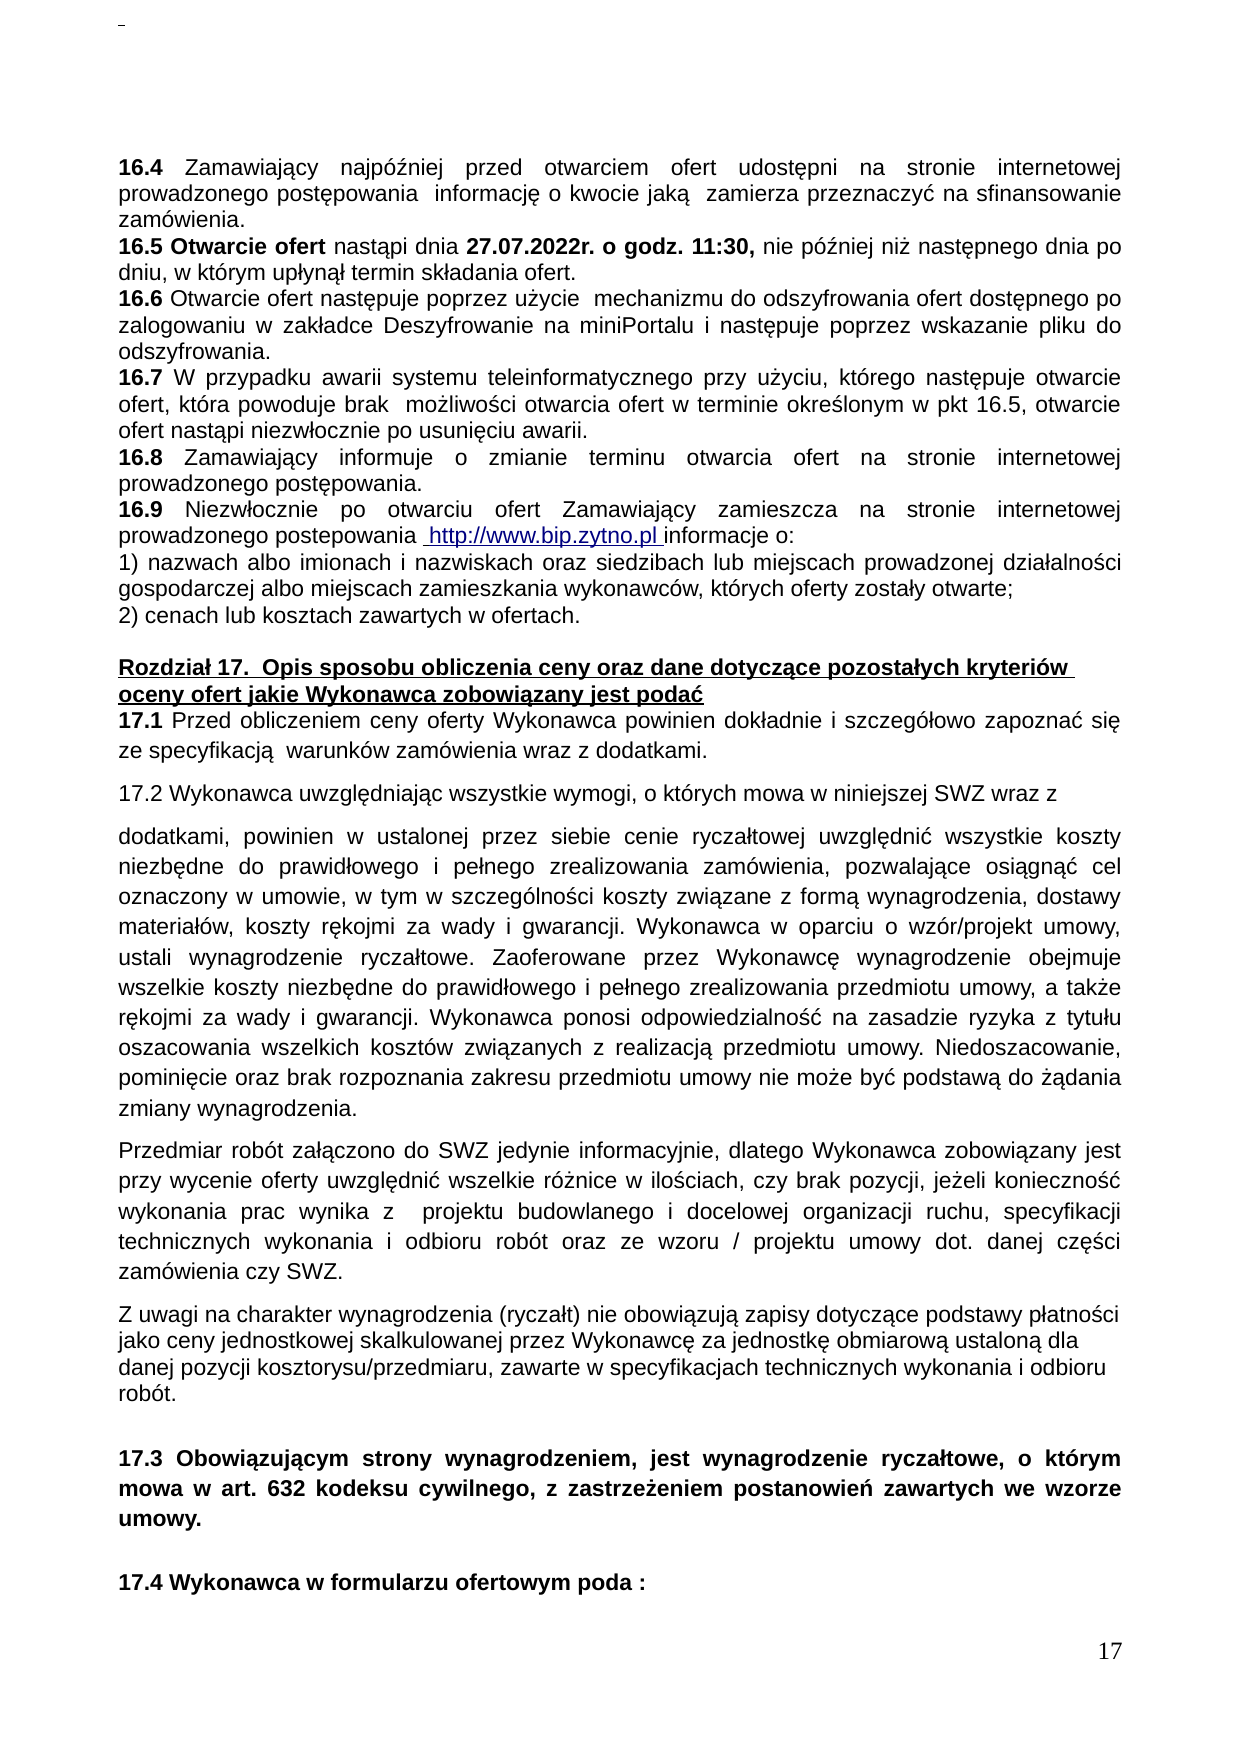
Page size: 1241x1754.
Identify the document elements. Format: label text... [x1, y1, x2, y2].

text Z uwagi na charakter wynagrodzenia (ryczałt) nie obowiązują zapisy dotyczące podstawy płatności jako ceny jednostkowej skalkulowanej przez Wykonawcę za jednostkę obmiarową ustaloną dla danej pozycji kosztorysu/przedmiaru, zawarte w specyfikacjach technicznych wykonania i odbioru robót. [118, 1301, 1122, 1406]
text 16.4 Zamawiający najpóźniej przed otwarciem ofert udostępni na stronie internetowej prowadzonego postępowania informację o kwocie jaką zamierza przeznaczyć na sfinansowanie zamówienia. [118, 153, 1122, 233]
text 17.1 Przed obliczeniem ceny oferty Wykonawca powinien dokładnie i szczegółowo zapoznać się ze specyfikacją warunków zamówienia wraz z dodatkami. [118, 707, 1122, 763]
text 1) nazwach albo imionach i nazwiskach oraz siedzibach lub miejscach prowadzonej działalności gospodarczej albo miejscach zamieszkania wykonawców, których oferty zostały otwarte; [118, 549, 1122, 602]
text 16.5 Otwarcie ofert nastąpi dnia 27.07.2022r. o godz. 11:30, nie później niż następnego dnia po dniu, w którym upłynął termin składania ofert. [118, 233, 1122, 285]
text Przedmiar robót załączono do SWZ jedynie informacyjnie, dlatego Wykonawca zobowiązany jest przy wycenie oferty uwzględnić wszelkie różnice w ilościach, czy brak pozycji, jeżeli konieczność wykonania prac wynika z projektu budowlanego i docelowej organizacji ruchu, specyfikacji technicznych wykonania i odbioru robót oraz ze wzoru / projektu umowy dot. danej części zamówienia czy SWZ. [118, 1137, 1122, 1284]
text 2) cenach lub kosztach zawartych w ofertach. [118, 602, 1122, 628]
text 17.4 Wykonawca w formularzu ofertowym poda : [118, 1569, 1122, 1595]
text 16.8 Zamawiający informuje o zmianie terminu otwarcia ofert na stronie internetowej prowadzonego postępowania. [118, 443, 1122, 496]
text 17.2 Wykonawca uwzględniając wszystkie wymogi, o których mowa w niniejszej SWZ wraz z [118, 780, 1122, 806]
text 16.6 Otwarcie ofert następuje poprzez użycie mechanizmu do odszyfrowania ofert dostępnego po zalogowaniu w zakładce Deszyfrowanie na miniPortalu i następuje poprzez wskazanie pliku do odszyfrowania. [118, 285, 1122, 364]
text dodatkami, powinien w ustalonej przez siebie cenie ryczałtowej uwzględnić wszystkie koszty niezbędne do prawidłowego i pełnego zrealizowania zamówienia, pozwalające osiągnąć cel oznaczony w umowie, w tym w szczególności koszty związane z formą wynagrodzenia, dostawy materiałów, koszty rękojmi za wady i gwarancji. Wykonawca w oparciu o wzór/projekt umowy, ustali wynagrodzenie ryczałtowe. Zaoferowane przez Wykonawcę wynagrodzenie obejmuje wszelkie koszty niezbędne do prawidłowego i pełnego zrealizowania przedmiotu umowy, a także rękojmi za wady i gwarancji. Wykonawca ponosi odpowiedzialność na zasadzie ryzyka z tytułu oszacowania wszelkich kosztów związanych z realizacją przedmiotu umowy. Niedoszacowanie, pominięcie oraz brak rozpoznania zakresu przedmiotu umowy nie może być podstawą do żądania zmiany wynagrodzenia. [118, 823, 1122, 1121]
text 17.3 Obowiązującym strony wynagrodzeniem, jest wynagrodzenie ryczałtowe, o którym mowa w art. 632 kodeksu cywilnego, z zastrzeżeniem postanowień zawartych we wzorze umowy. [118, 1445, 1122, 1532]
text Rozdział 17. Opis sposobu obliczenia ceny oraz dane dotyczące pozostałych kryteriów oceny ofert jakie Wykonawca zobowiązany jest podać [118, 654, 1122, 707]
text 16.9 Niezwłocznie po otwarciu ofert Zamawiający zamieszcza na stronie internetowej prowadzonego postepowania http://www.bip.zytno.pl informacje o: [118, 496, 1122, 549]
text 16.7 W przypadku awarii systemu teleinformatycznego przy użyciu, którego następuje otwarcie ofert, która powoduje brak możliwości otwarcia ofert w terminie określonym w pkt 16.5, otwarcie ofert nastąpi niezwłocznie po usunięciu awarii. [118, 364, 1122, 443]
